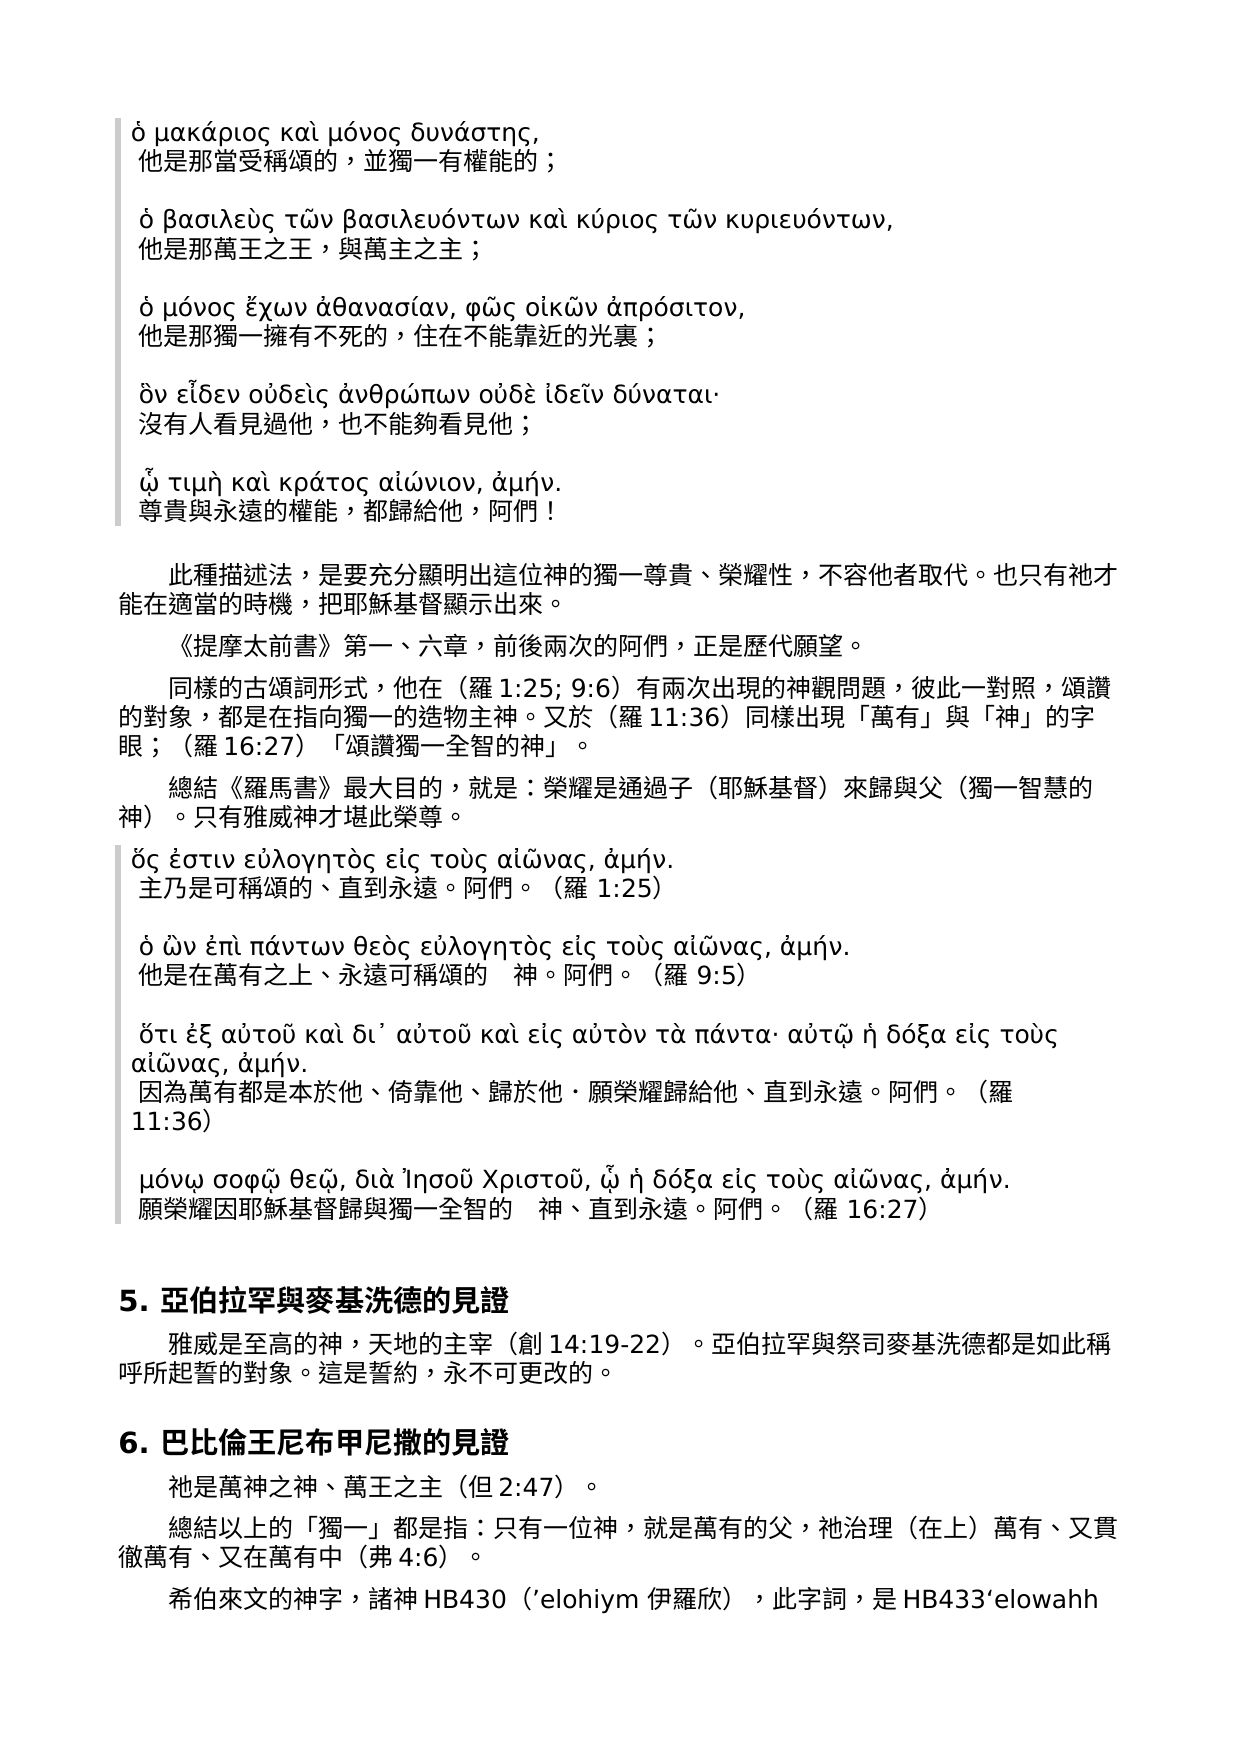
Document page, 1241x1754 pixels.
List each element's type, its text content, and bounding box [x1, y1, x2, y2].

text 此種描述法，是要充分顯明出這位神的獨一尊貴、榮耀性，不容他者取代。也只有祂才能在適當的時機，把耶穌基督顯示出來。 [118, 561, 1122, 620]
subtitle 6. 巴比倫王尼布甲尼撒的見證 [118, 1426, 1122, 1460]
text 《提摩太前書》第一、六章，前後兩次的阿們，正是歷代願望。 [118, 632, 1122, 661]
text 希伯來文的神字，諸神HB430（’elohiym 伊羅欣），此字詞，是HB433‘elowahh [118, 1585, 1122, 1614]
text 祂是萬神之神、萬王之主（但2:47）。 [118, 1473, 1122, 1502]
text 同樣的古頌詞形式，他在（羅1:25; 9:6）有兩次出現的神觀問題，彼此一對照，頌讚的對象，都是在指向獨一的造物主神。又於（羅11:36）同樣出現「萬有」與「神」的字眼；（羅16:27）「頌讚獨一全智的神」。 [118, 674, 1122, 761]
table_header ὅς ἐστιν εὐλογητὸς εἰς τοὺς αἰῶνας, ἀμήν. 主乃是可稱頌的、直到永遠。阿們。（羅 1:25） ὁ ὢν ἐπὶ πάντων θεὸς εὐλογητὸς εἰς τοὺς αἰῶνας, ἀμήν. 他是在萬有之上、永遠可稱頌的 神。阿們。（羅 9:5） ὅτι ἐξ αὐτοῦ καὶ δι᾽ αὐτοῦ καὶ εἰς αὐτὸν τὰ πάντα· αὐτῷ ἡ δόξα εἰς τοὺς αἰῶνας, ἀμήν. 因為萬有都是本於他、倚靠他、歸於他．願榮耀歸給他、直到永遠。阿們。（羅 11:36） μόνῳ σοφῷ θεῷ, διὰ Ἰησοῦ Χριστοῦ, ᾧ ἡ δόξα εἰς τοὺς αἰῶνας, ἀμήν. 願榮耀因耶穌基督歸與獨一全智的 神、直到永遠。阿們。（羅 16:27） [121, 845, 1122, 1224]
subtitle 5. 亞伯拉罕與麥基洗德的見證 [118, 1284, 1122, 1318]
text 雅威是至高的神，天地的主宰（創14:19-22）。亞伯拉罕與祭司麥基洗德都是如此稱呼所起誓的對象。這是誓約，永不可更改的。 [118, 1330, 1122, 1389]
text 總結以上的「獨一」都是指：只有一位神，就是萬有的父，祂治理（在上）萬有、又貫徹萬有、又在萬有中（弗4:6）。 [118, 1514, 1122, 1573]
text 總結《羅馬書》最大目的，就是：榮耀是通過子（耶穌基督）來歸與父（獨一智慧的神）。只有雅威神才堪此榮尊。 [118, 774, 1122, 832]
table_header ὁ μακάριος καὶ μόνος δυνάστης, 他是那當受稱頌的，並獨一有權能的； ὁ βασιλεὺς τῶν βασιλευόντων καὶ κύριος τῶν κυριευόντων, 他是那萬王之王，與萬主之主； ὁ μόνος ἔχων ἀθανασίαν, φῶς οἰκῶν ἀπρόσιτον, 他是那獨一擁有不死的，住在不能靠近的光裏； ὃν εἶδεν οὐδεὶς ἀνθρώπων οὐδὲ ἰδεῖν δύναται· 沒有人看見過他，也不能夠看見他； ᾧ τιμὴ καὶ κράτος αἰώνιον, ἀμήν. 尊貴與永遠的權能，都歸給他，阿們！ [121, 118, 1122, 526]
